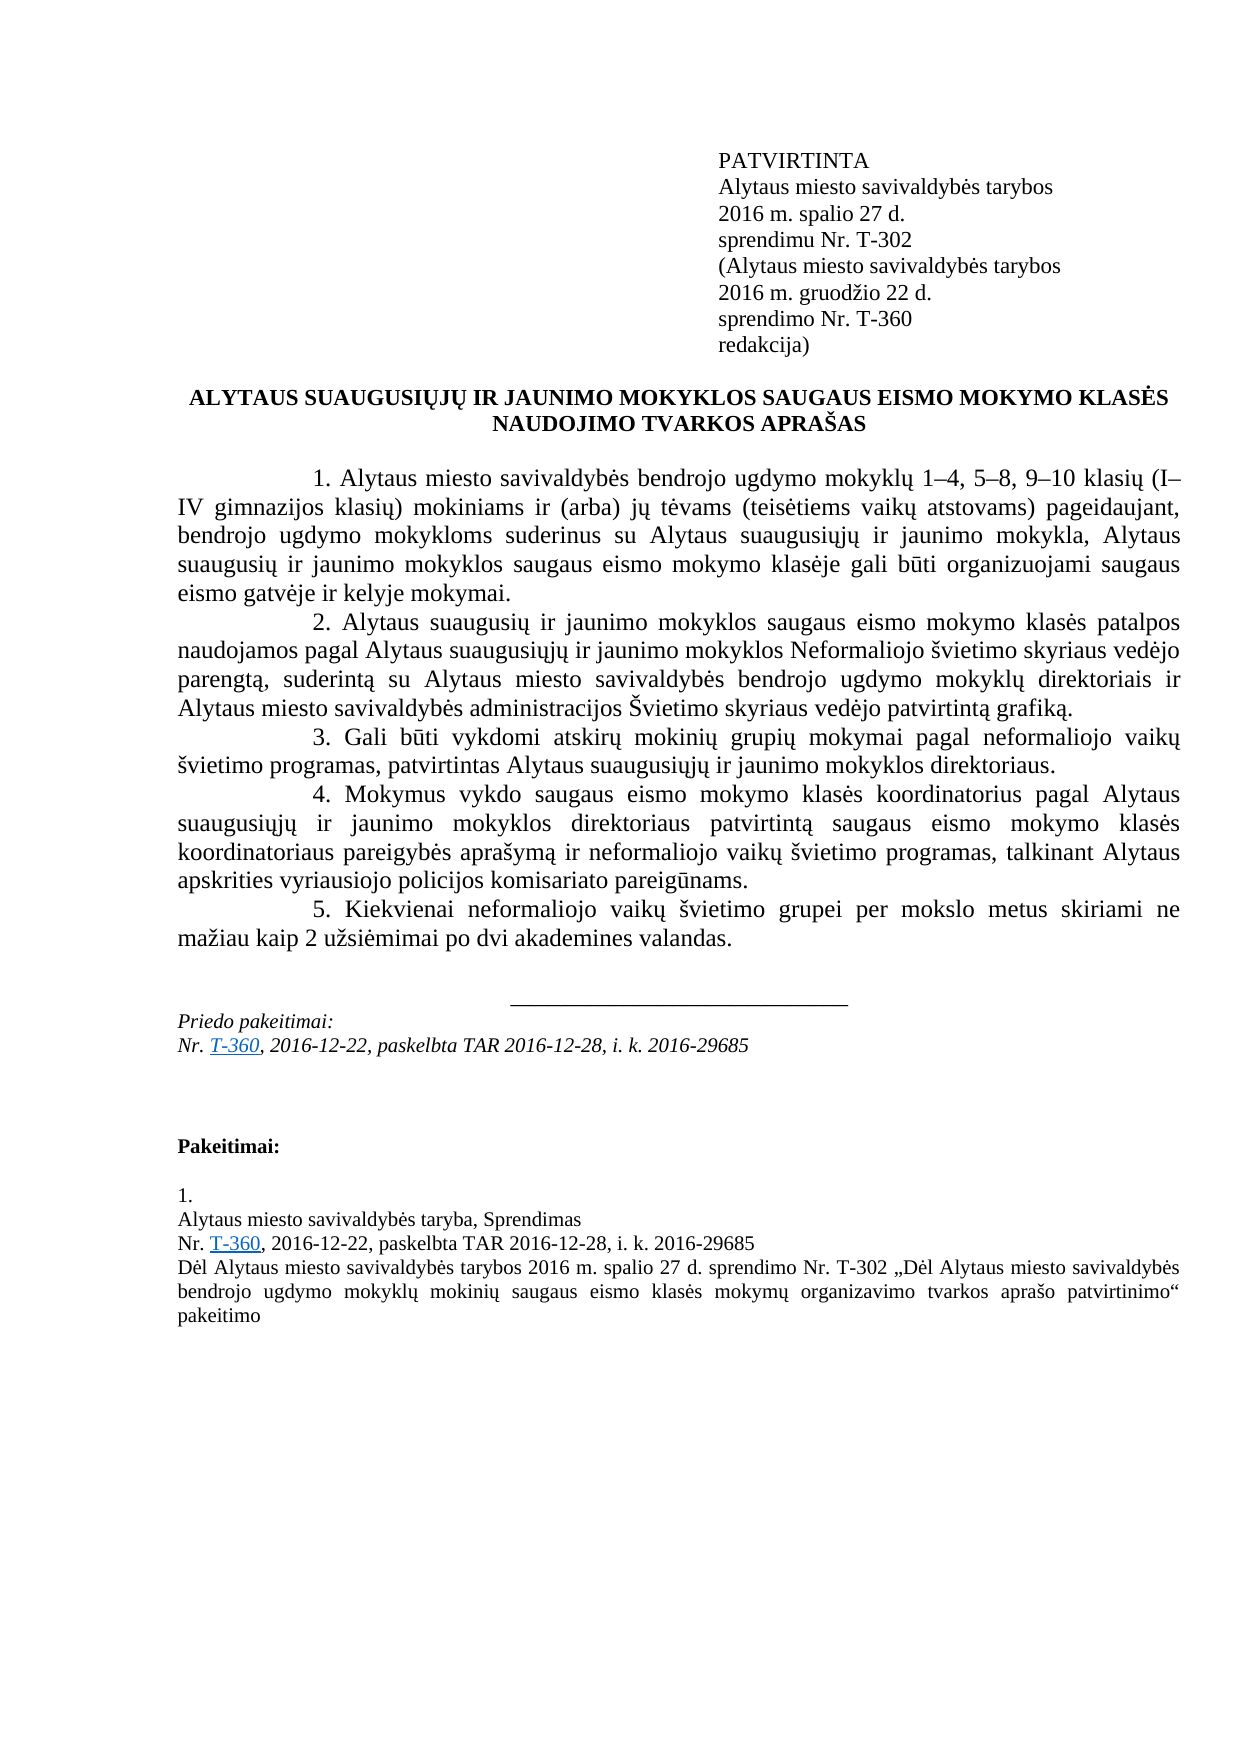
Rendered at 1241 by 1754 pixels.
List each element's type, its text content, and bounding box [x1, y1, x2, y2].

text sprendimu Nr. T-302 [583, 226, 1181, 252]
text 5. Kiekvienai neformaliojo vaikų švietimo grupei per mokslo metus skiriami ne mažiau kaip 2 užsiėmimai po dvi akademines valandas. [177, 894, 1181, 952]
text 3. Gali būti vykdomi atskirų mokinių grupių mokymai pagal neformaliojo vaikų švietimo programas, patvirtintas Alytaus suaugusiųjų ir jaunimo mokyklos direktoriaus. [177, 722, 1181, 779]
text sprendimo Nr. T-360 [583, 305, 1181, 331]
text ___________________________ [177, 981, 1181, 1009]
text PATVIRTINTA [583, 147, 1181, 173]
text Nr. T-360, 2016-12-22, paskelbta TAR 2016-12-28, i. k. 2016-29685 [177, 1231, 1181, 1255]
text Alytaus miesto savivaldybės tarybos [583, 173, 1181, 199]
text 1. Alytaus miesto savivaldybės bendrojo ugdymo mokyklų 1–4, 5–8, 9–10 klasių (I–IV gimnazijos klasių) mokiniams ir (arba) jų tėvams (teisėtiems vaikų atstovams) pageidaujant, bendrojo ugdymo mokykloms suderinus su Alytaus suaugusiųjų ir jaunimo mokykla, Alytaus suaugusių ir jaunimo mokyklos saugaus eismo mokymo klasėje gali būti organizuojami saugaus eismo gatvėje ir kelyje mokymai. [177, 463, 1181, 607]
text 4. Mokymus vykdo saugaus eismo mokymo klasės koordinatorius pagal Alytaus suaugusiųjų ir jaunimo mokyklos direktoriaus patvirtintą saugaus eismo mokymo klasės koordinatoriaus pareigybės aprašymą ir neformaliojo vaikų švietimo programas, talkinant Alytaus apskrities vyriausiojo policijos komisariato pareigūnams. [177, 779, 1181, 894]
text Priedo pakeitimai: [177, 1009, 1181, 1033]
text Dėl Alytaus miesto savivaldybės tarybos 2016 m. spalio 27 d. sprendimo Nr. T-302 „Dėl Alytaus miesto savivaldybės bendrojo ugdymo mokyklų mokinių saugaus eismo klasės mokymų organizavimo tvarkos aprašo patvirtinimo“ pakeitimo [177, 1255, 1181, 1327]
text 2016 m. spalio 27 d. [583, 199, 1181, 226]
text Pakeitimai: [177, 1134, 1181, 1158]
text ALYTAUS SUAUGUSIŲJŲ IR JAUNIMO MOKYKLOS SAUGAUS EISMO MOKYMO KLASĖS NAUDOJIMO TVARKOS APRAŠAS [177, 384, 1181, 437]
text 1. [177, 1182, 1181, 1207]
text redakcija) [583, 331, 1181, 358]
text Alytaus miesto savivaldybės taryba, Sprendimas [177, 1207, 1181, 1231]
text (Alytaus miesto savivaldybės tarybos [583, 252, 1181, 279]
text Nr. T-360, 2016-12-22, paskelbta TAR 2016-12-28, i. k. 2016-29685 [177, 1033, 1181, 1057]
text 2. Alytaus suaugusių ir jaunimo mokyklos saugaus eismo mokymo klasės patalpos naudojamos pagal Alytaus suaugusiųjų ir jaunimo mokyklos Neformaliojo švietimo skyriaus vedėjo parengtą, suderintą su Alytaus miesto savivaldybės bendrojo ugdymo mokyklų direktoriais ir Alytaus miesto savivaldybės administracijos Švietimo skyriaus vedėjo patvirtintą grafiką. [177, 607, 1181, 722]
text 2016 m. gruodžio 22 d. [583, 279, 1181, 305]
